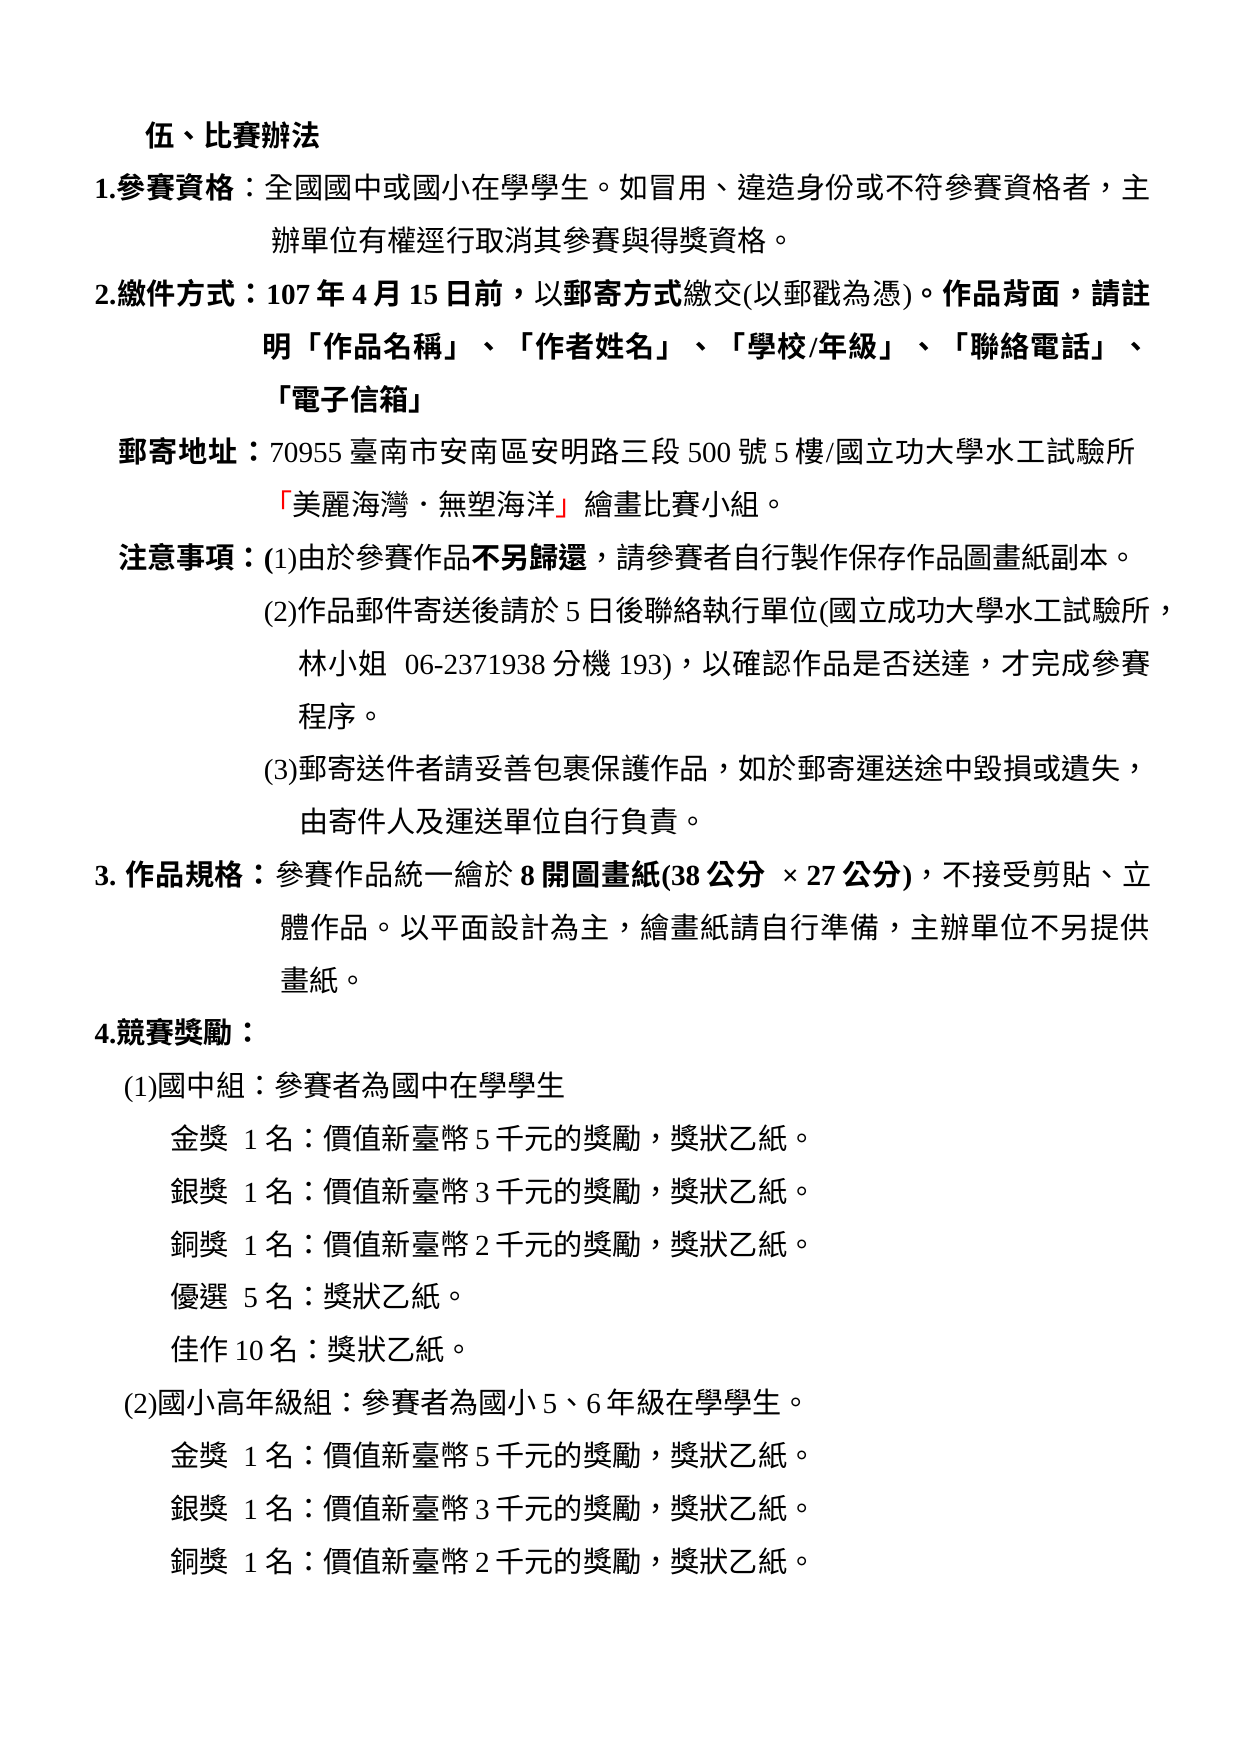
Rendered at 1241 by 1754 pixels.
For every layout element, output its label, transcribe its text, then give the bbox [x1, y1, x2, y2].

text 金獎 1 名：價值新臺幣5千元的獎勵，獎狀乙紙。 [170, 1432, 1152, 1475]
text 佳作10名：獎狀乙紙。 [170, 1327, 1152, 1369]
text 1.參賽資格：全國國中或國小在學學生。如冒用、違造身份或不符參賽資格者，主辦單位有權逕行取消其參賽與得獎資格。 [94, 165, 1152, 260]
text 3. 作品規格：參賽作品統一繪於8開圖畫紙(38公分 × 27公分)，不接受剪貼、立體作品。以平面設計為主，繪畫紙請自行準備，主辦單位不另提供畫紙。 [94, 852, 1152, 999]
text 4.競賽獎勵： [94, 1010, 1152, 1052]
text 銀獎 1 名：價值新臺幣3千元的獎勵，獎狀乙紙。 [170, 1485, 1152, 1528]
text (1)國中組：參賽者為國中在學學生 [123, 1063, 1152, 1105]
text (2)國小高年級組：參賽者為國小5、6年級在學學生。 [123, 1380, 1152, 1422]
text 金獎 1 名：價值新臺幣5千元的獎勵，獎狀乙紙。 [170, 1116, 1152, 1158]
text 銀獎 1 名：價值新臺幣3千元的獎勵，獎狀乙紙。 [170, 1168, 1152, 1211]
text (3)郵寄送件者請妥善包裹保護作品，如於郵寄運送途中毀損或遺失，由寄件人及運送單位自行負責。 [264, 746, 1152, 841]
text 郵寄地址：70955臺南市安南區安明路三段500號5樓/國立功大學水工試驗所 「美麗海灣．無塑海洋」繪畫比賽小組。 [118, 429, 1152, 524]
text 2.繳件方式：107年4月15日前，以郵寄方式繳交(以郵戳為憑)。作品背面，請註明「作品名稱」、「作者姓名」、「學校/年級」、「聯絡電話」、「電子信箱」 [94, 271, 1152, 418]
text 注意事項：(1)由於參賽作品不另歸還，請參賽者自行製作保存作品圖畫紙副本。 [118, 535, 1152, 577]
text (2)作品郵件寄送後請於5日後聯絡執行單位(國立成功大學水工試驗所，林小姐 06-2371938分機193)，以確認作品是否送達，才完成參賽程序。 [264, 587, 1152, 735]
text 銅獎 1 名：價值新臺幣2千元的獎勵，獎狀乙紙。 [170, 1221, 1152, 1263]
text 銅獎 1 名：價值新臺幣2千元的獎勵，獎狀乙紙。 [170, 1538, 1152, 1580]
text 伍、比賽辦法 [145, 112, 1152, 154]
text 優選 5 名：獎狀乙紙。 [170, 1274, 1152, 1316]
